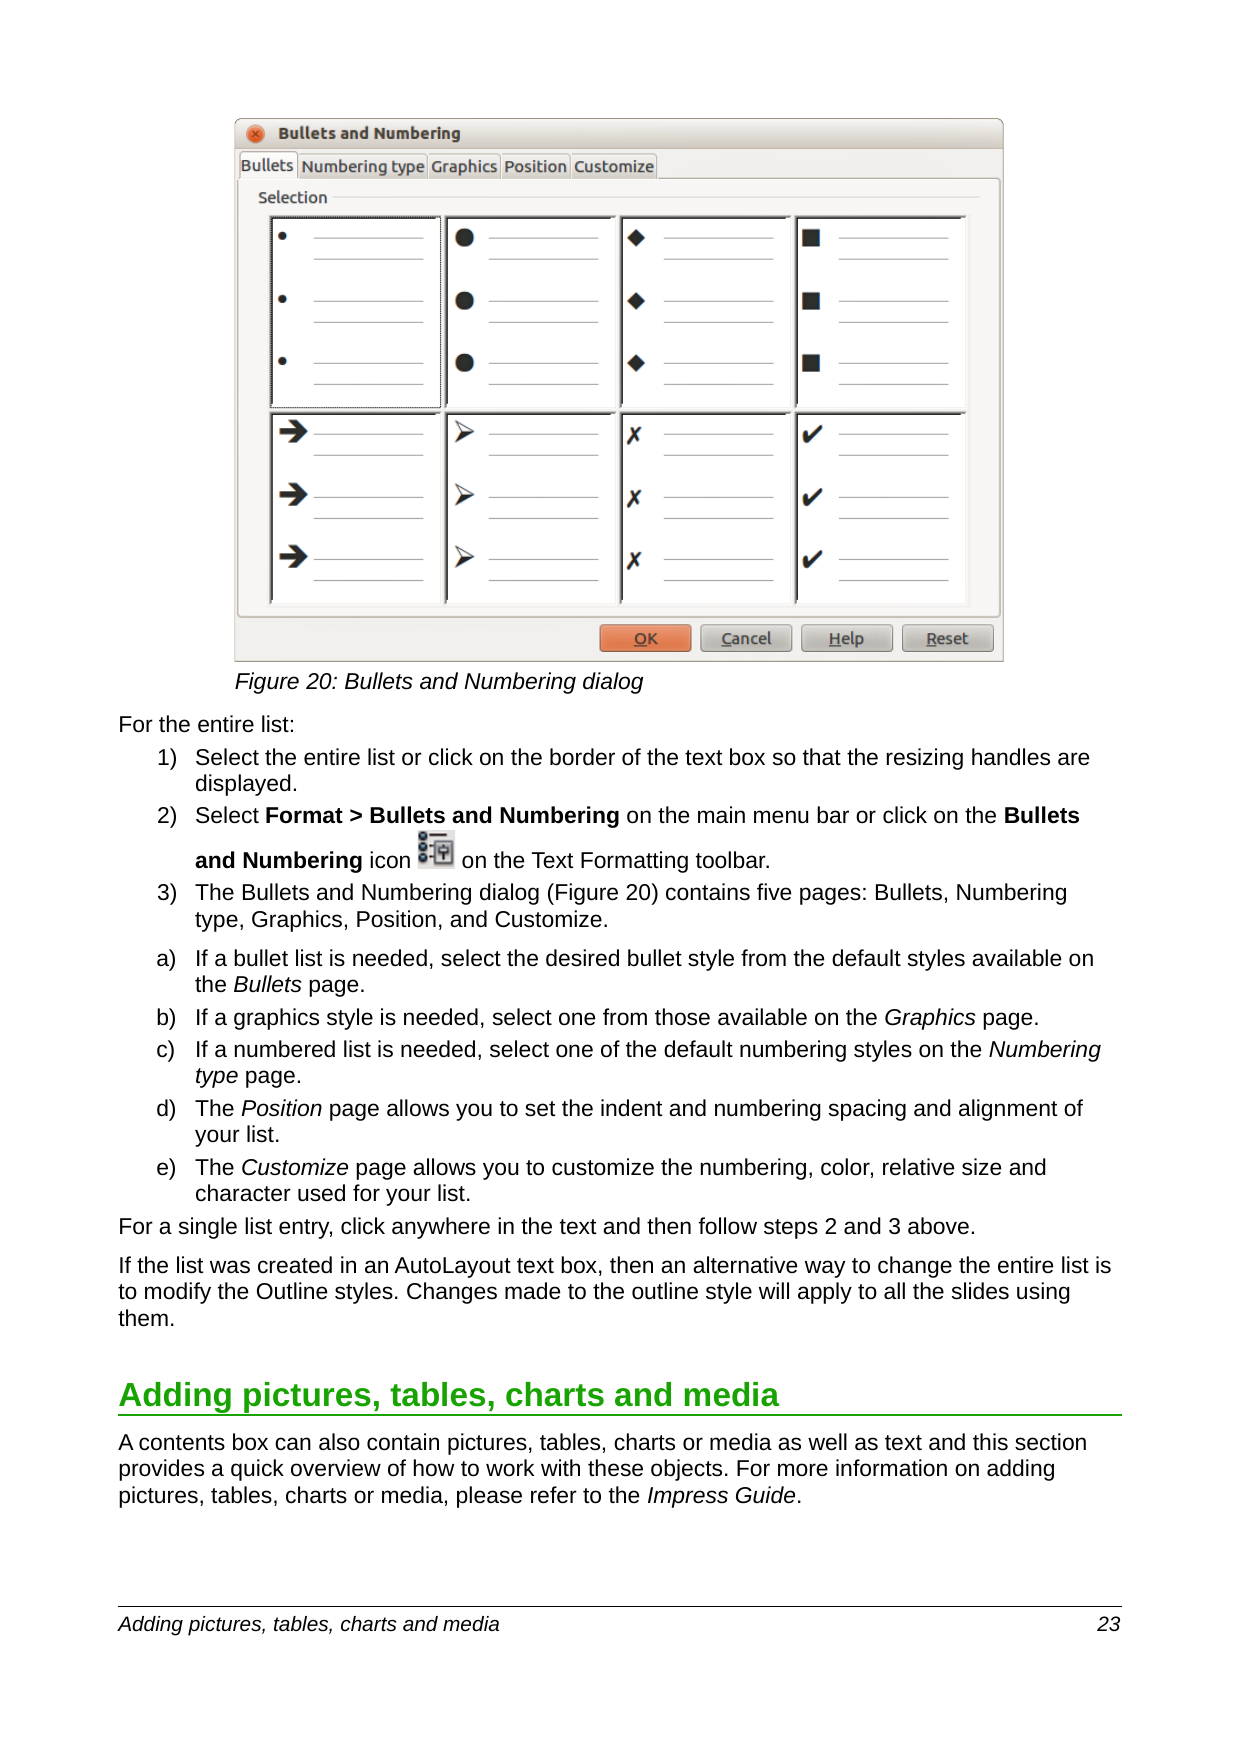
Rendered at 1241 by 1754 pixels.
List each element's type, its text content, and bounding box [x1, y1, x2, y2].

list The Bullets and Numbering dialog (Figure 20) contains five pages: Bullets, Numbering type, Graphics, Position, and Customize. [177, 879, 1122, 932]
text If the list was created in an AutoLayout text box, then an alternative way to change the entire list is to modify the Outline styles. Changes made to the outline style will apply to all the slides using them. [118, 1252, 1122, 1331]
picture [417, 830, 456, 869]
text Figure 20: Bullets and Numbering dialog [234, 668, 1006, 694]
list Select the entire list or click on the border of the text box so that the resizing handles are displayed. [177, 743, 1122, 796]
list The Position page allows you to set the indent and numbering spacing and alignment of your list. [156, 1095, 1122, 1148]
text For a single list entry, click anywhere in the text and then follow steps 2 and 3 above. [118, 1213, 1122, 1239]
subtitle Adding pictures, tables, charts and media [118, 1375, 1122, 1414]
list Select Format > Bullets and Numbering on the main menu bar or click on the Bullets and Numbering icon on the Text Formatting toolbar. [177, 802, 1122, 873]
list The Customize page allows you to customize the numbering, color, relative size and character used for your list. [156, 1154, 1122, 1207]
picture [234, 118, 1004, 662]
list If a numbered list is needed, select one of the default numbering styles on the Numbering type page. [156, 1036, 1122, 1089]
list If a graphics style is needed, select one from those available on the Graphics page. [156, 1003, 1122, 1030]
list For the entire list: [118, 711, 1122, 737]
list If a bullet list is needed, select the desired bullet style from the default styles available on the Bullets page. [156, 944, 1122, 997]
text A contents box can also contain pictures, tables, charts or media as well as text and this section provides a quick overview of how to work with these objects. For more information on adding pictures, tables, charts or media, please refer to the Impress Guide. [118, 1429, 1122, 1508]
